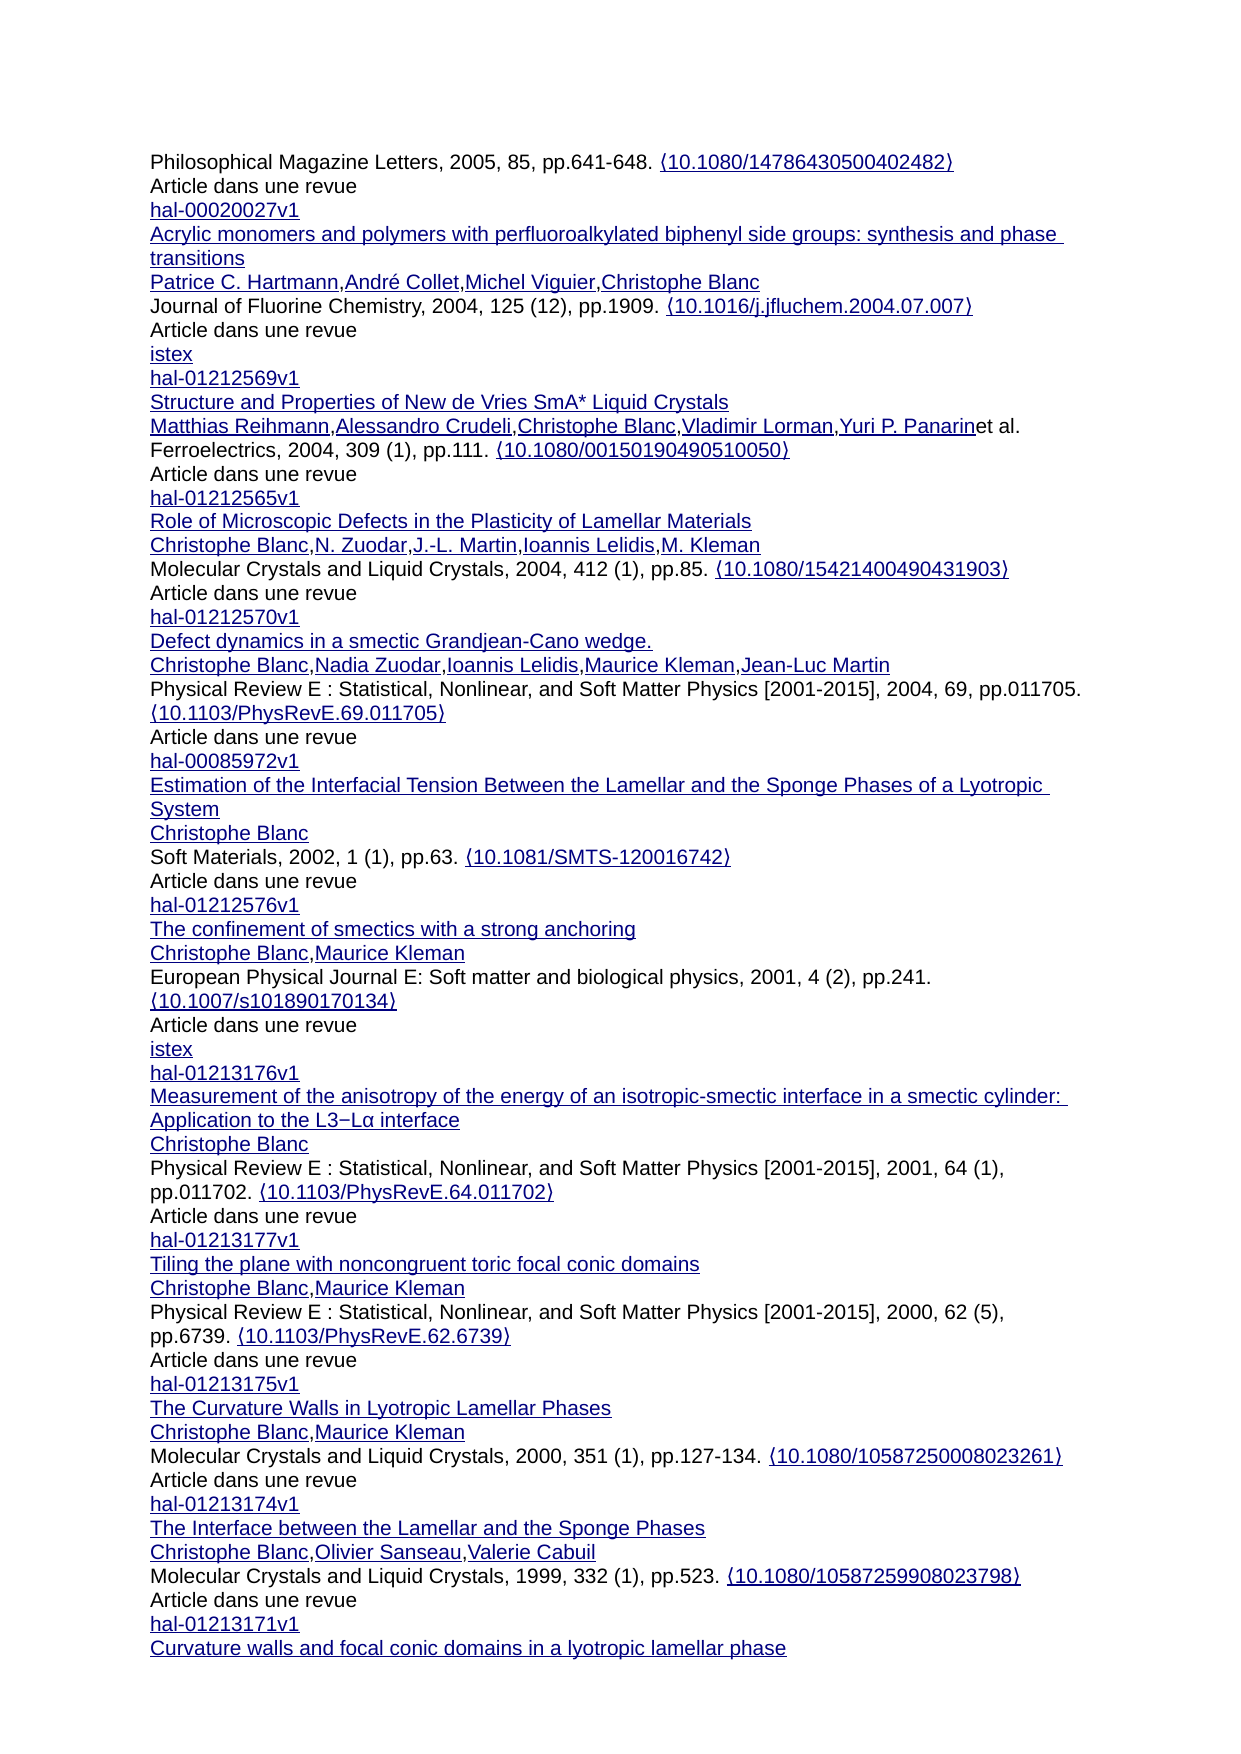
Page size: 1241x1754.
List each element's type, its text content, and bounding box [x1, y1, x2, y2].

table_cell Philosophical Magazine Letters, 2005, 85, pp.641-648. ⟨10.1080/14786430500402482⟩ Article dans une revue hal-00020027v1 [150, 150, 1090, 222]
table_cell Acrylic monomers and polymers with perfluoroalkylated biphenyl side groups: synthesis and phase transitions Patrice C. Hartmann,André Collet,Michel Viguier,Christophe Blanc Journal of Fluorine Chemistry, 2004, 125 (12), pp.1909. ⟨10.1016/j.jfluchem.2004.07.007⟩ Article dans une revue istex hal-01212569v1 [150, 222, 1090, 389]
table_cell Curvature walls and focal conic domains in a lyotropic lamellar phase [150, 1635, 1090, 1659]
table_cell Structure and Properties of New de Vries SmA* Liquid Crystals Matthias Reihmann,Alessandro Crudeli,Christophe Blanc,Vladimir Lorman,Yuri P. Panarinet al. Ferroelectrics, 2004, 309 (1), pp.111. ⟨10.1080/00150190490510050⟩ Article dans une revue hal-01212565v1 [150, 390, 1090, 509]
table_cell The confinement of smectics with a strong anchoring Christophe Blanc,Maurice Kleman European Physical Journal E: Soft matter and biological physics, 2001, 4 (2), pp.241. ⟨10.1007/s101890170134⟩ Article dans une revue istex hal-01213176v1 [150, 917, 1090, 1084]
table_cell Measurement of the anisotropy of the energy of an isotropic-smectic interface in a smectic cylinder: Application to the L3−Lα interface Christophe Blanc Physical Review E : Statistical, Nonlinear, and Soft Matter Physics [2001-2015], 2001, 64 (1), pp.011702. ⟨10.1103/PhysRevE.64.011702⟩ Article dans une revue hal-01213177v1 [150, 1084, 1090, 1252]
table_cell The Interface between the Lamellar and the Sponge Phases Christophe Blanc,Olivier Sanseau,Valerie Cabuil Molecular Crystals and Liquid Crystals, 1999, 332 (1), pp.523. ⟨10.1080/10587259908023798⟩ Article dans une revue hal-01213171v1 [150, 1516, 1090, 1635]
table_cell Role of Microscopic Defects in the Plasticity of Lamellar Materials Christophe Blanc,N. Zuodar,J.-L. Martin,Ioannis Lelidis,M. Kleman Molecular Crystals and Liquid Crystals, 2004, 412 (1), pp.85. ⟨10.1080/15421400490431903⟩ Article dans une revue hal-01212570v1 [150, 509, 1090, 629]
table_cell Estimation of the Interfacial Tension Between the Lamellar and the Sponge Phases of a Lyotropic System Christophe Blanc Soft Materials, 2002, 1 (1), pp.63. ⟨10.1081/SMTS-120016742⟩ Article dans une revue hal-01212576v1 [150, 773, 1090, 917]
table_cell Defect dynamics in a smectic Grandjean-Cano wedge. Christophe Blanc,Nadia Zuodar,Ioannis Lelidis,Maurice Kleman,Jean-Luc Martin Physical Review E : Statistical, Nonlinear, and Soft Matter Physics [2001-2015], 2004, 69, pp.011705. ⟨10.1103/PhysRevE.69.011705⟩ Article dans une revue hal-00085972v1 [150, 629, 1090, 773]
table_cell The Curvature Walls in Lyotropic Lamellar Phases Christophe Blanc,Maurice Kleman Molecular Crystals and Liquid Crystals, 2000, 351 (1), pp.127-134. ⟨10.1080/10587250008023261⟩ Article dans une revue hal-01213174v1 [150, 1396, 1090, 1516]
table_cell Tiling the plane with noncongruent toric focal conic domains Christophe Blanc,Maurice Kleman Physical Review E : Statistical, Nonlinear, and Soft Matter Physics [2001-2015], 2000, 62 (5), pp.6739. ⟨10.1103/PhysRevE.62.6739⟩ Article dans une revue hal-01213175v1 [150, 1252, 1090, 1396]
